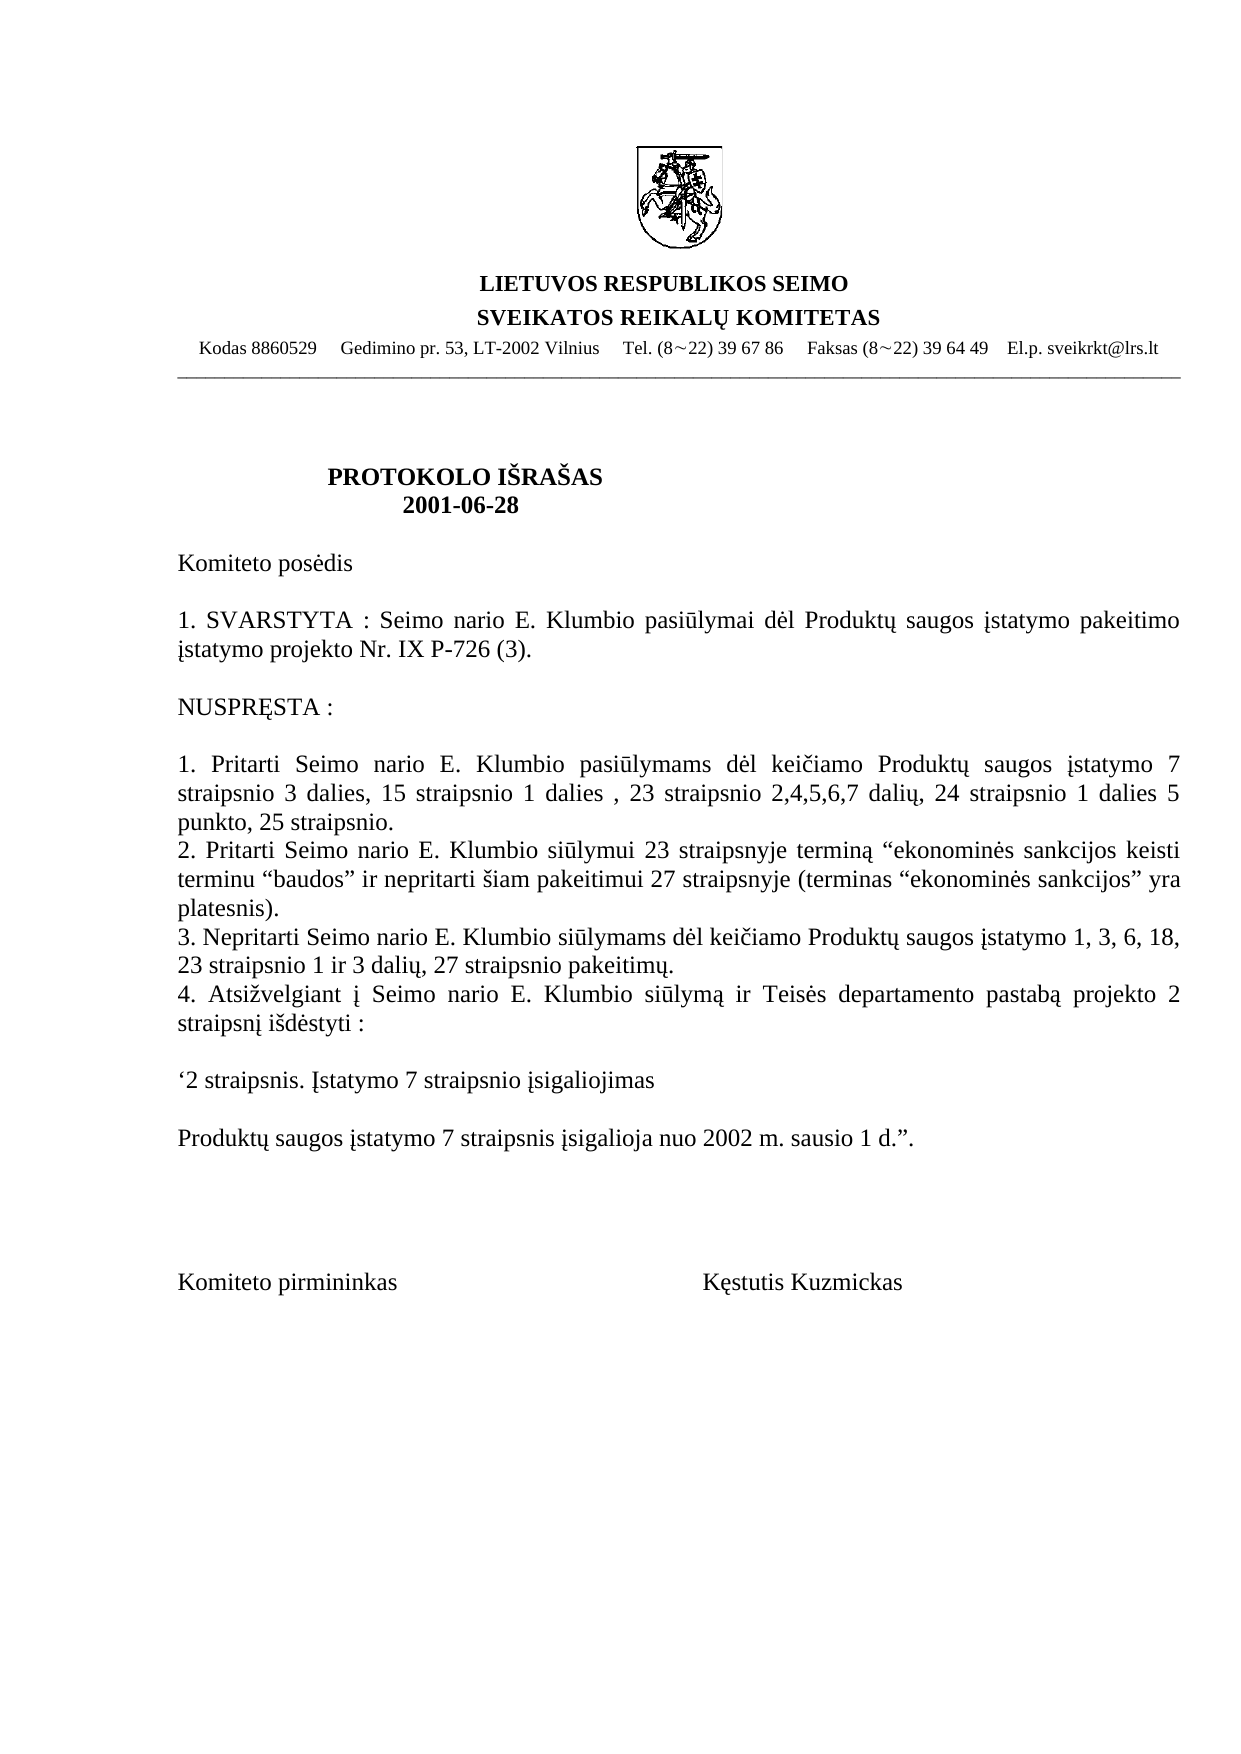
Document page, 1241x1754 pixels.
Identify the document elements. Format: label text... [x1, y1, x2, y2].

text ‘2 straipsnis. Įstatymo 7 straipsnio įsigaliojimas [177, 1065, 1181, 1094]
text PROTOKOLO IŠRAŠAS [177, 462, 1181, 490]
text LIETUVOS RESPUBLIKOS SEIMO [177, 270, 1151, 296]
text 1. SVARSTYTA : Seimo nario E. Klumbio pasiūlymai dėl Produktų saugos įstatymo pakeitimo įstatymo projekto Nr. IX P-726 (3). [177, 605, 1181, 663]
text 1. Pritarti Seimo nario E. Klumbio pasiūlymams dėl keičiamo Produktų saugos įstatymo 7 straipsnio 3 dalies, 15 straipsnio 1 dalies , 23 straipsnio 2,4,5,6,7 dalių, 24 straipsnio 1 dalies 5 punkto, 25 straipsnio. [177, 749, 1181, 835]
text Produktų saugos įstatymo 7 straipsnis įsigalioja nuo 2002 m. sausio 1 d.”. [177, 1123, 1181, 1152]
text ___________________________________________________________________________________________________________ [177, 359, 1181, 377]
text 3. Nepritarti Seimo nario E. Klumbio siūlymams dėl keičiamo Produktų saugos įstatymo 1, 3, 6, 18, 23 straipsnio 1 ir 3 dalių, 27 straipsnio pakeitimų. [177, 922, 1181, 979]
text 4. Atsižvelgiant į Seimo nario E. Klumbio siūlymą ir Teisės departamento pastabą projekto 2 straipsnį išdėstyti : [177, 979, 1181, 1037]
text Komiteto pirmininkas Kęstutis Kuzmickas [177, 1267, 1181, 1295]
text NUSPRĘSTA : [177, 692, 1181, 720]
text SVEIKATOS REIKALŲ KOMITETAS [177, 304, 1180, 330]
text Kodas 8860529 Gedimino pr. 53, LT-2002 Vilnius Tel. (822) 39 67 86 Faksas (822) 39 64 49 El.p. sveikrkt@lrs.lt [177, 337, 1180, 359]
text Komiteto posėdis [177, 548, 1181, 577]
text 2. Pritarti Seimo nario E. Klumbio siūlymui 23 straipsnyje terminą “ekonominės sankcijos keisti terminu “baudos” ir nepritarti šiam pakeitimui 27 straipsnyje (terminas “ekonominės sankcijos” yra platesnis). [177, 835, 1181, 922]
text 2001-06-28 [177, 490, 1181, 519]
